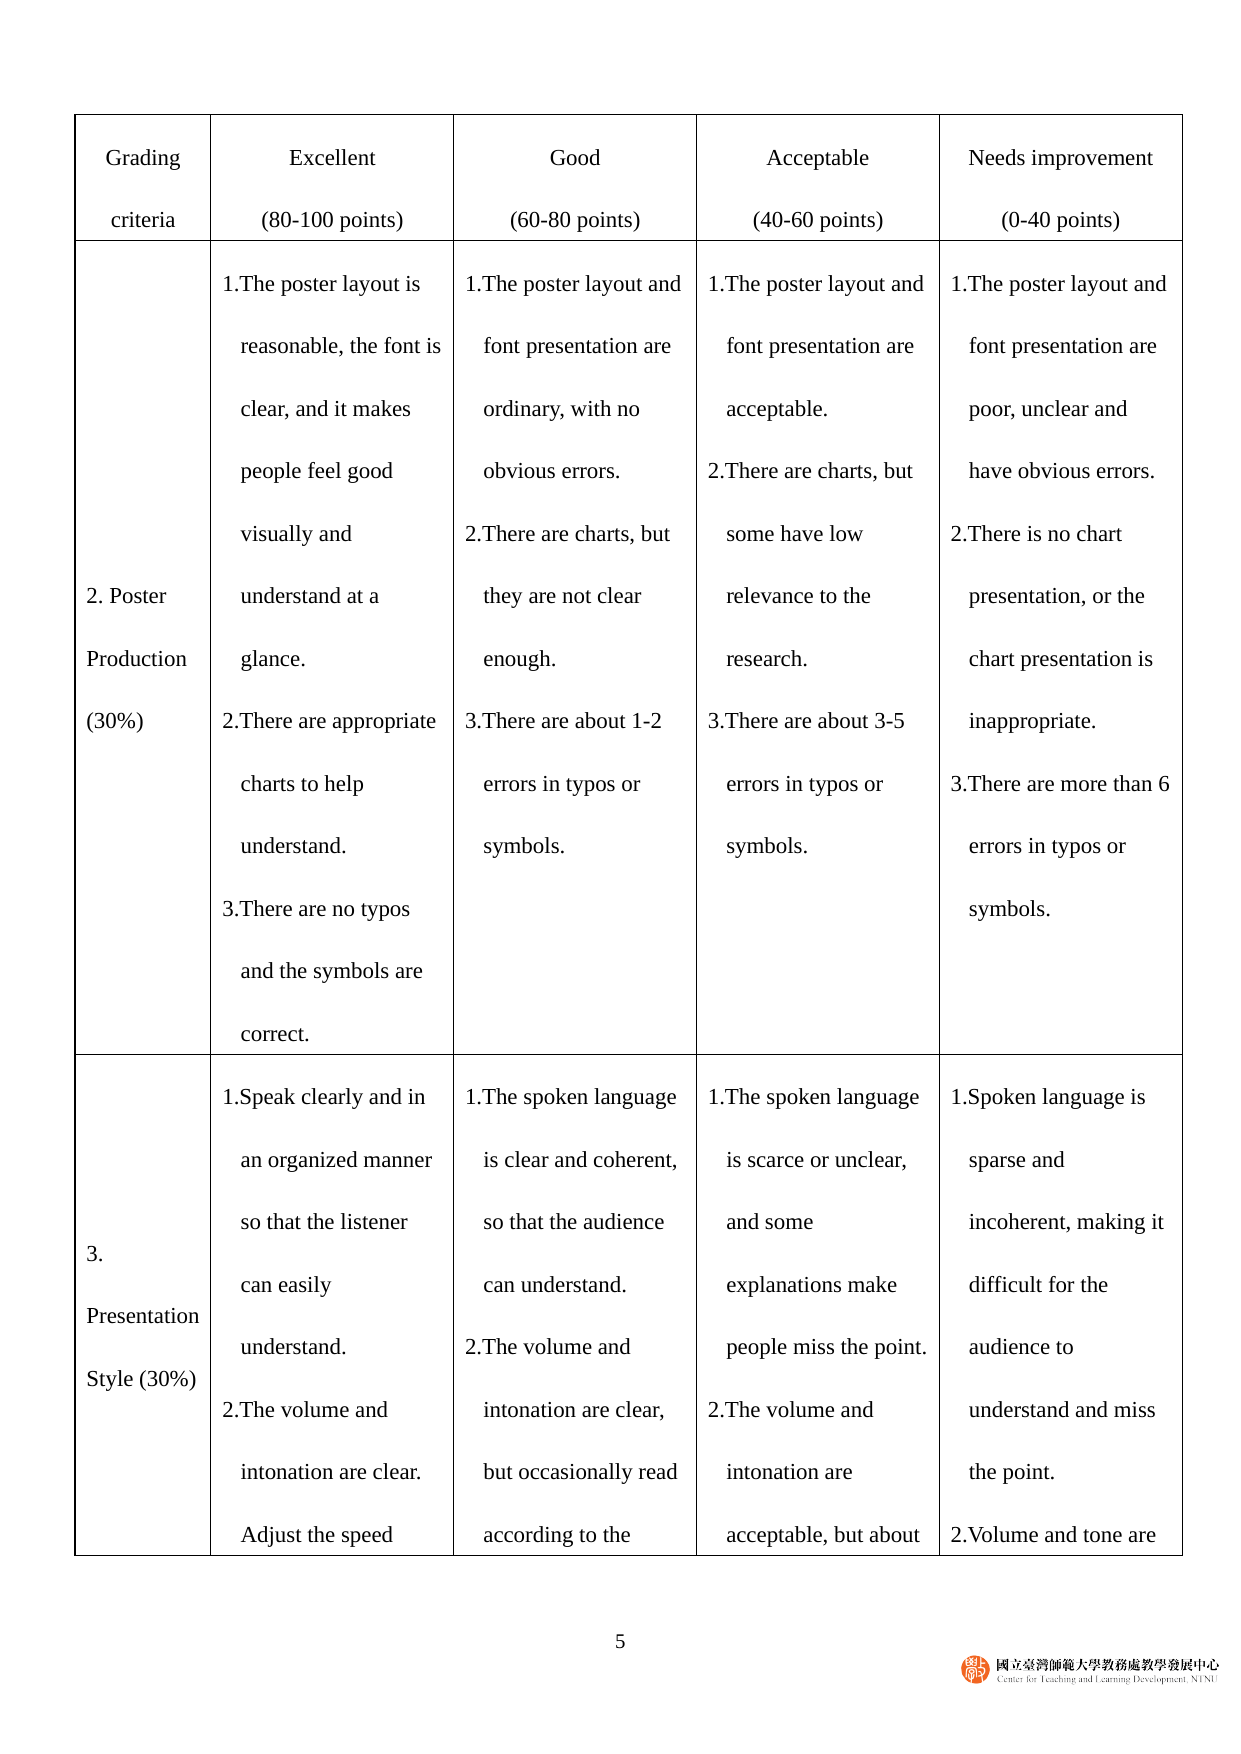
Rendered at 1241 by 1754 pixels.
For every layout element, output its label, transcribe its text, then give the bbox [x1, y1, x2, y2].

table_header Excellent (80-100 points) [211, 115, 453, 240]
table_cell 1.Speak clearly and in an organized manner so that the listener can easily understand. 2.The volume and intonation are clear. Adjust the speed according to the listener's response and guide the content appropriately. 3.Time control is within 8-10 minutes. [211, 1411, 453, 1555]
table_cell 1.The spoken language is clear and coherent, so that the audience can understand. 2.The volume and intonation are clear, but occasionally read according to the script, and occasionally there are auxiliary guiding content. 3.Time control is poor, about 6-8 minutes or 10-12 minutes. [454, 1411, 696, 1555]
table_cell 1.The poster layout and font presentation are acceptable. 2.There are charts, but some have low relevance to the research. 3.There are about 3-5 errors in typos or symbols. [697, 241, 939, 317]
table_cell 1.The poster layout and font presentation are poor, unclear and have obvious errors. 2.There is no chart presentation, or the chart presentation is inappropriate. 3.There are more than 6 errors in typos or symbols. [940, 241, 1182, 1054]
table_header Acceptable (40-60 points) [697, 115, 939, 240]
table_cell 1.The poster layout and font presentation are ordinary, with no obvious errors. 2.There are charts, but they are not clear enough. 3.There are about 1-2 errors in typos or symbols. [454, 241, 696, 317]
table_header Grading criteria [76, 115, 210, 240]
table_cell 3. Presentation Style (30%) [76, 1411, 210, 1555]
table_cell 2. Poster Production (30%) [76, 241, 210, 317]
table_cell 1.The poster layout is reasonable, the font is clear, and it makes people feel good visually and understand at a glance. 2.There are appropriate charts to help understand. 3.There are no typos and the symbols are correct. [211, 241, 453, 317]
table_header Needs improvement (0-40 points) [940, 115, 1182, 240]
table_cell 1.The spoken language is scarce or unclear, and some explanations make people miss the point. 2.The volume and intonation are acceptable, but about half of the time there is a situation of reading according to the script, and there is almost no auxiliary guidance content. 3.Time control is poor, about 4-5 minutes. [697, 1411, 939, 1555]
table_header Good (60-80 points) [454, 115, 696, 240]
table_cell 1.Spoken language is sparse and incoherent, making it difficult for the audience to understand and miss the point. 2.Volume and tone are [940, 1055, 1182, 1555]
